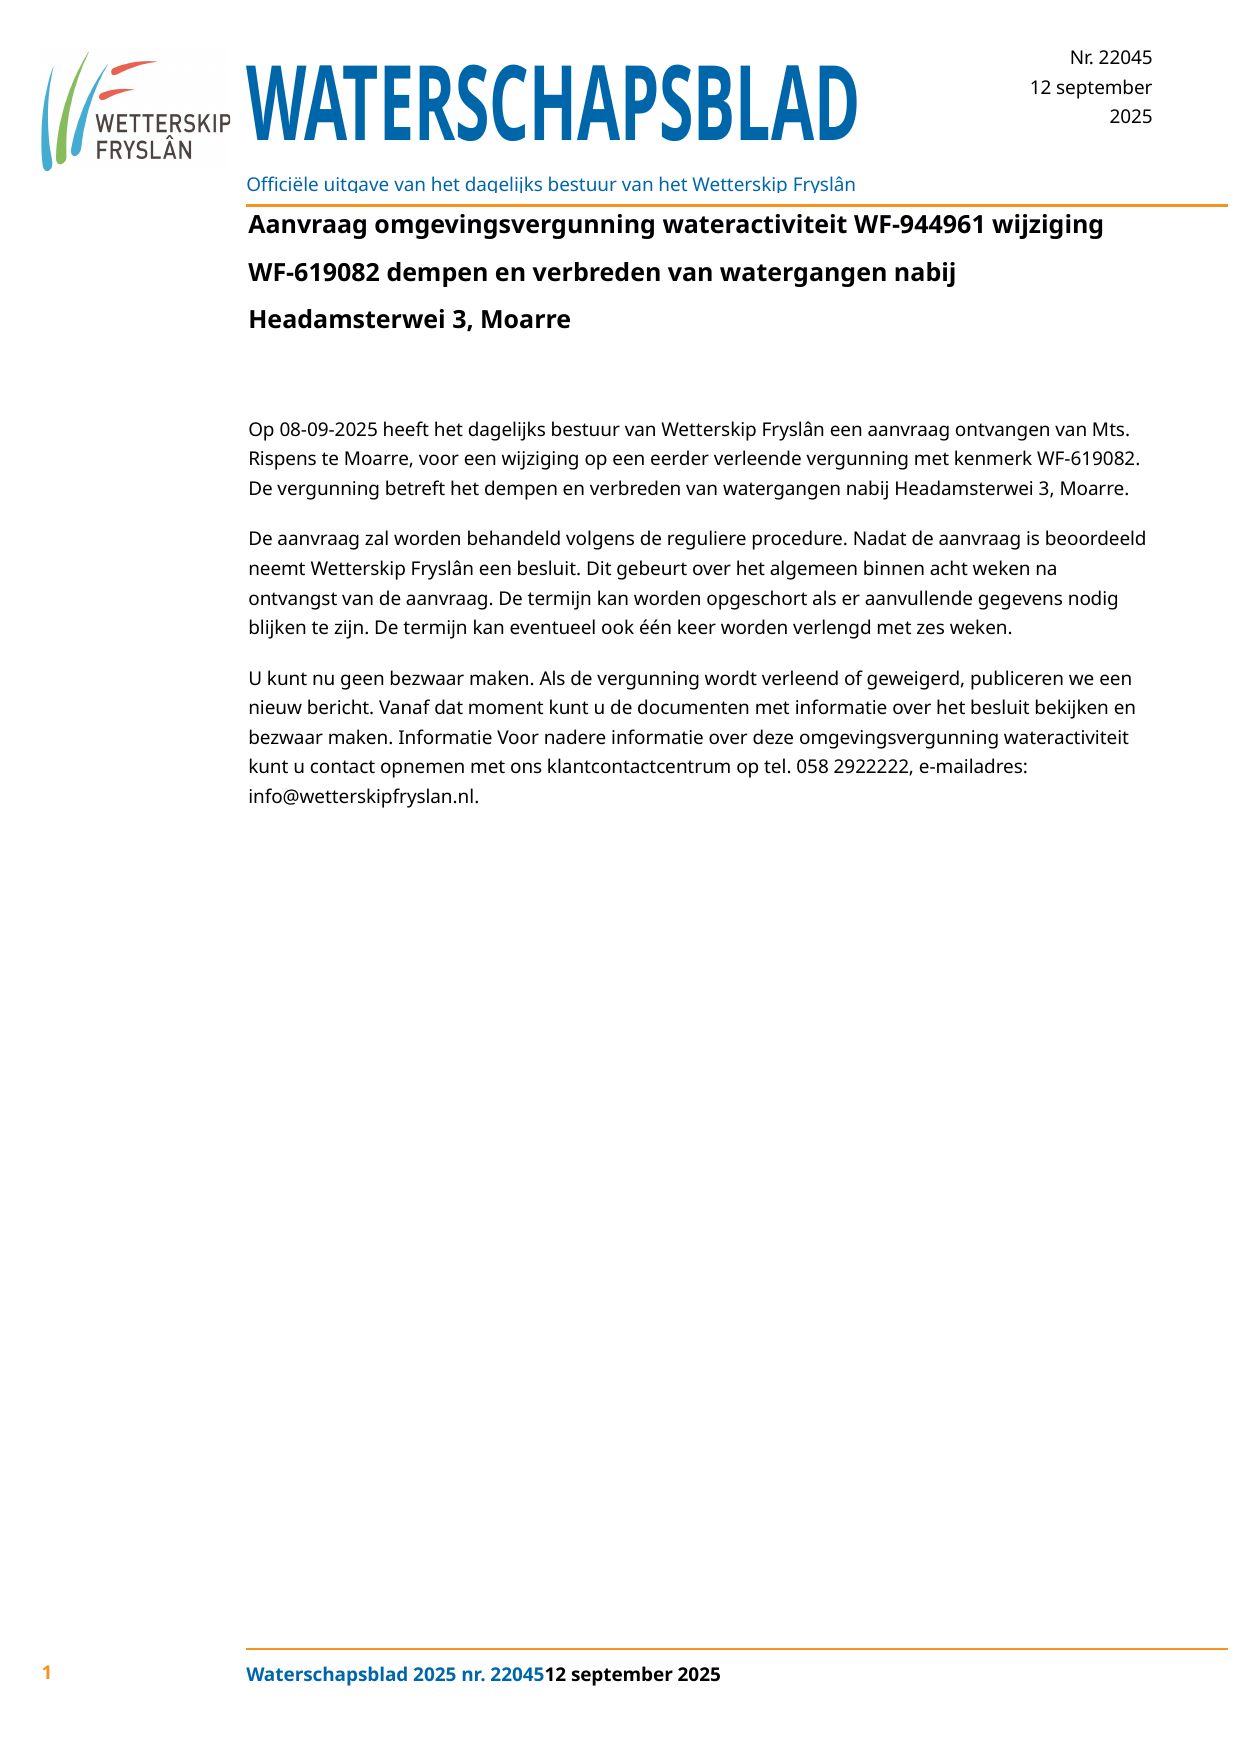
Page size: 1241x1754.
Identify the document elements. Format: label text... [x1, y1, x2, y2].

text Aanvraag omgevingsvergunning wateractiviteit WF-944961 wijziging WF-619082 dempen en verbreden van watergangen nabij Headamsterwei 3, Moarre [248, 207, 1152, 336]
text Op 08-09-2025 heeft het dagelijks bestuur van Wetterskip Fryslân een aanvraag ontvangen van Mts. Rispens te Moarre, voor een wijziging op een eerder verleende vergunning met kenmerk WF-619082. De vergunning betreft het dempen en verbreden van watergangen nabij Headamsterwei 3, Moarre. [248, 416, 1152, 501]
picture [41, 47, 231, 172]
text U kunt nu geen bezwaar maken. Als de vergunning wordt verleend of geweigerd, publiceren we een nieuw bericht. Vanaf dat moment kunt u de documenten met informatie over het besluit bekijken en bezwaar maken. Informatie Voor nadere informatie over deze omgevingsvergunning wateractiviteit kunt u contact opnemen met ons klantcontactcentrum op tel. 058 2922222, e-mailadres: info@wetterskipfryslan.nl. [248, 665, 1152, 809]
text De aanvraag zal worden behandeld volgens de reguliere procedure. Nadat de aanvraag is beoordeeld neemt Wetterskip Fryslân een besluit. Dit gebeurt over het algemeen binnen acht weken na ontvangst van de aanvraag. De termijn kan worden opgeschort als er aanvullende gegevens nodig blijken te zijn. De termijn kan eventueel ook één keer worden verlengd met zes weken. [248, 526, 1152, 640]
